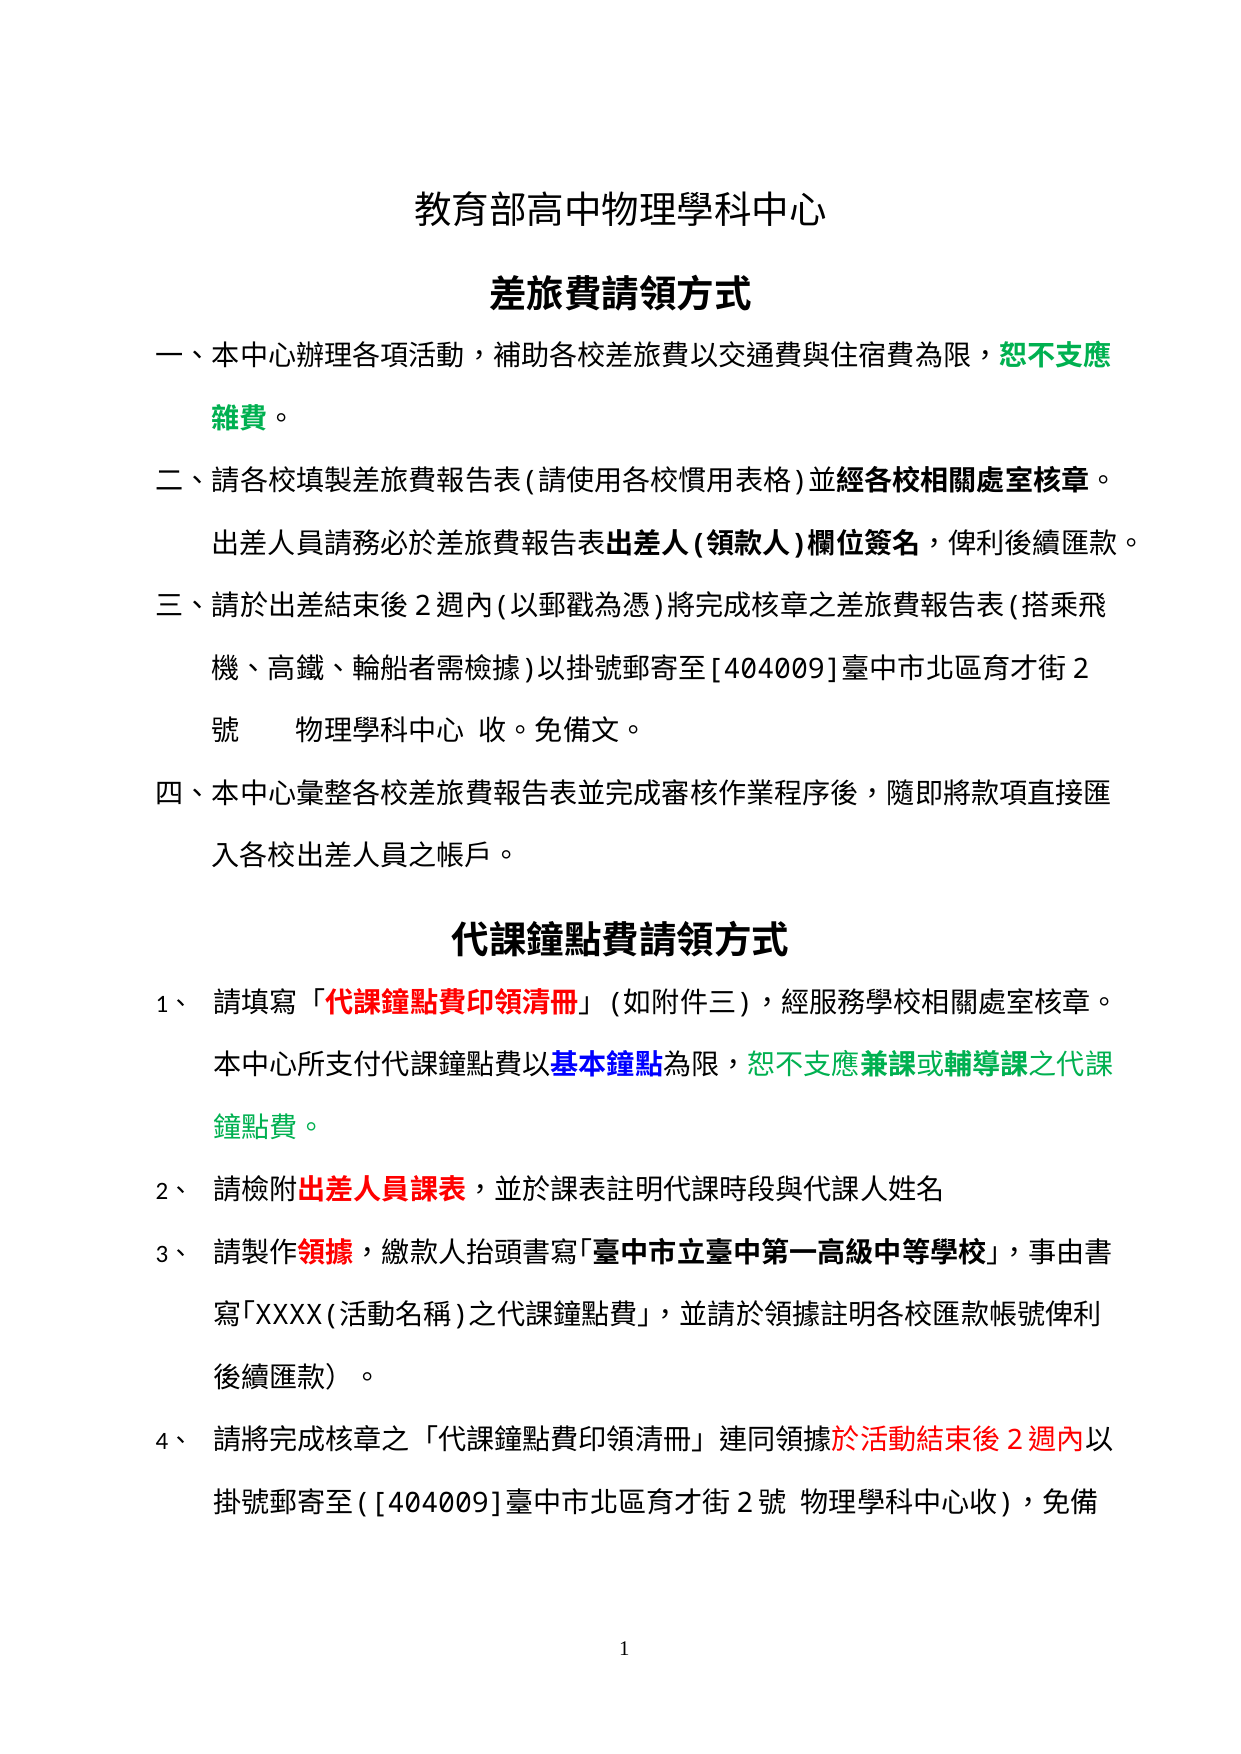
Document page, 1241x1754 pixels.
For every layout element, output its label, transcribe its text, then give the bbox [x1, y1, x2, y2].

list 請填寫「代課鐘點費印領清冊」(如附件三)，經服務學校相關處室核章。本中心所支付代課鐘點費以基本鐘點為限，恕不支應兼課或輔導課之代課鐘點費。 [155, 958, 1122, 1146]
text 三、請於出差結束後2週內(以郵戳為憑)將完成核章之差旅費報告表(搭乘飛機、高鐵、輪船者需檢據)以掛號郵寄至[404009]臺中市北區育才街2號 物理學科中心 收。免備文。 [155, 562, 1122, 749]
text 四、本中心彙整各校差旅費報告表並完成審核作業程序後，隨即將款項直接匯入各校出差人員之帳戶。 [155, 749, 1122, 874]
text 代課鐘點費請領方式 [118, 896, 1122, 958]
text 二、請各校填製差旅費報告表(請使用各校慣用表格)並經各校相關處室核章。出差人員請務必於差旅費報告表出差人(領款人)欄位簽名，俾利後續匯款。 [155, 437, 1122, 562]
text 差旅費請領方式 [118, 249, 1122, 312]
list 請將完成核章之「代課鐘點費印領清冊」連同領據於活動結束後2週內以掛號郵寄至([404009]臺中市北區育才街2號 物理學科中心收)，免備 [155, 1396, 1122, 1521]
text 教育部高中物理學科中心 [118, 166, 1122, 228]
list 請檢附出差人員課表，並於課表註明代課時段與代課人姓名 [155, 1146, 1122, 1208]
text 一、本中心辦理各項活動，補助各校差旅費以交通費與住宿費為限，恕不支應雜費。 [155, 312, 1122, 437]
list 請製作領據，繳款人抬頭書寫｢臺中市立臺中第一高級中等學校｣，事由書寫｢XXXX(活動名稱)之代課鐘點費｣，並請於領據註明各校匯款帳號俾利後續匯款）。 [155, 1208, 1122, 1396]
